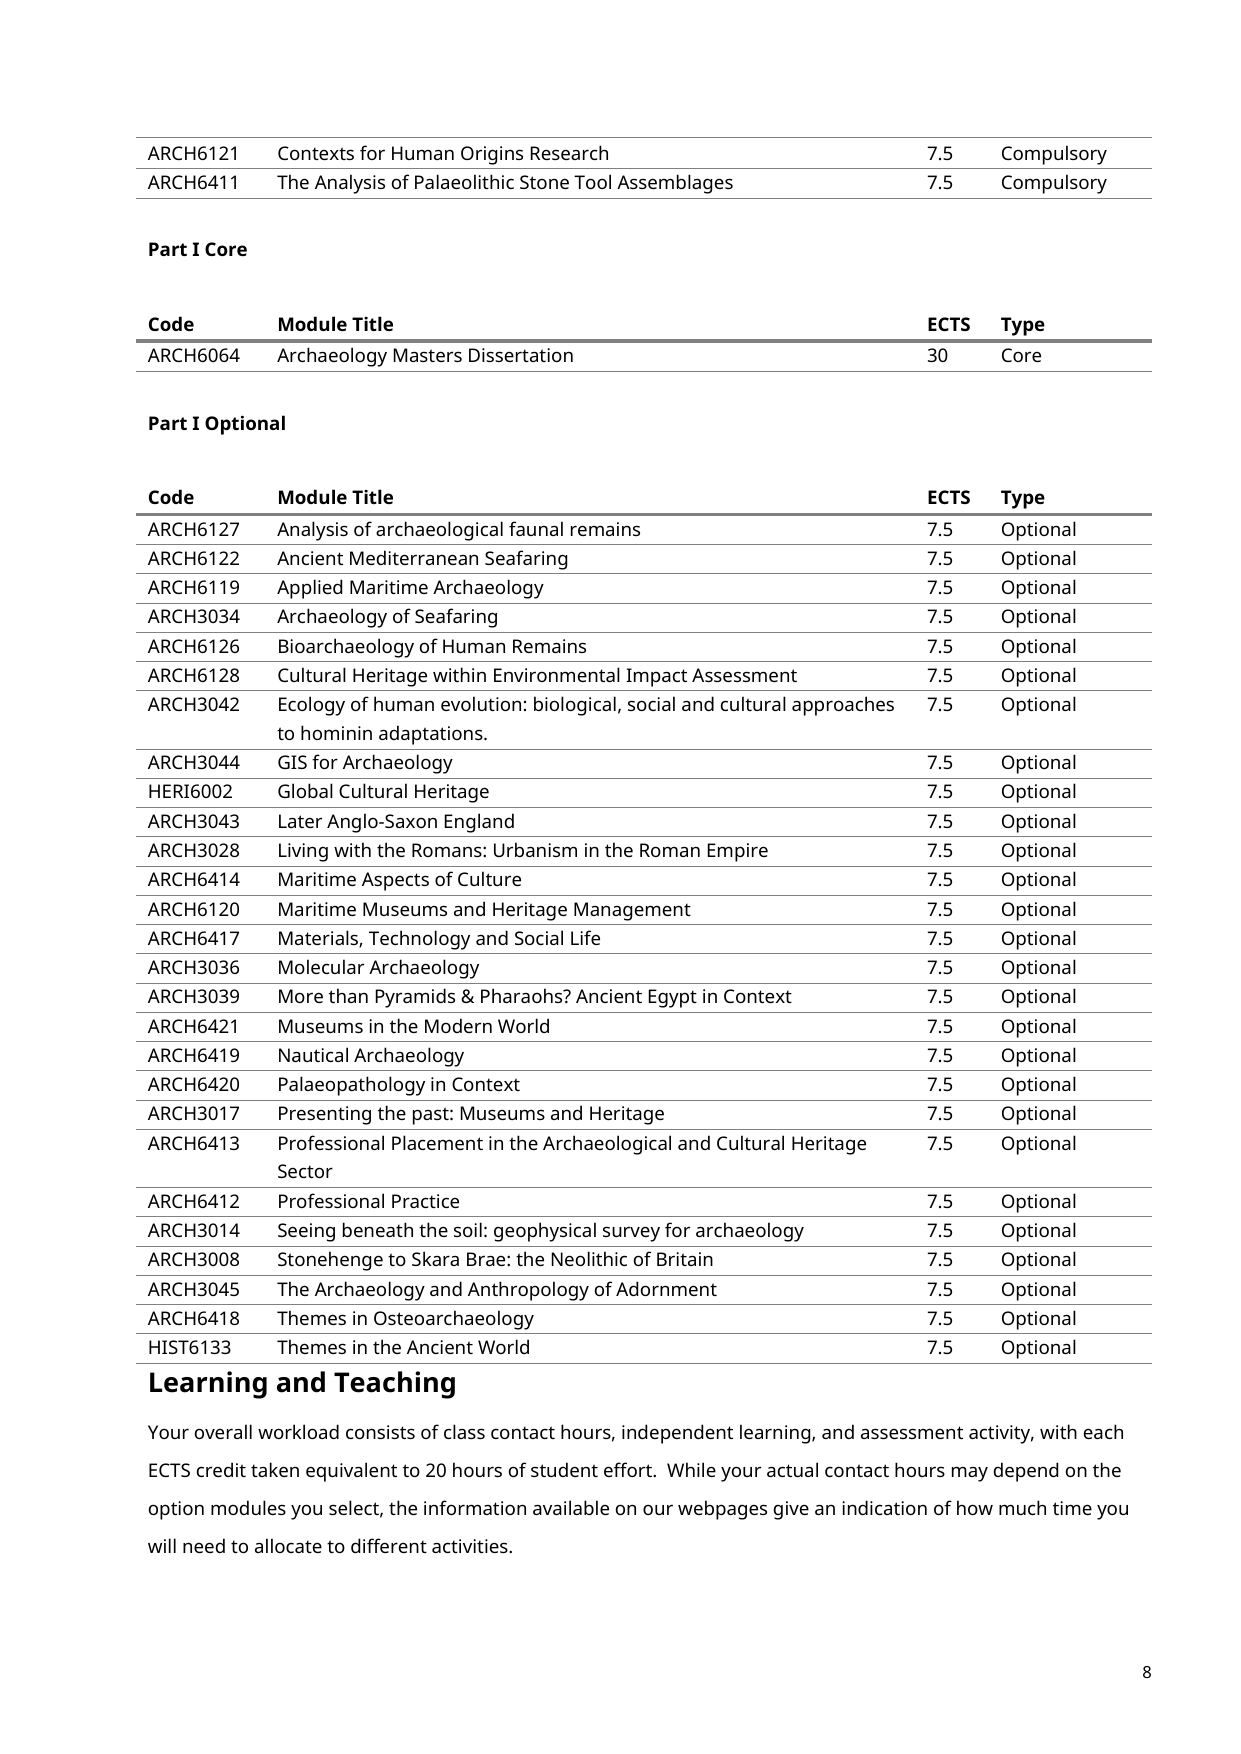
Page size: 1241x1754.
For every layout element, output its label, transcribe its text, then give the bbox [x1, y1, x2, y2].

table_cell Presenting the past: Museums and Heritage [266, 1101, 916, 1129]
table_cell Module Title [266, 485, 916, 513]
table_cell The Analysis of Palaeolithic Stone Tool Assemblages [266, 169, 916, 197]
table_cell Contexts for Human Origins Research [266, 138, 916, 168]
table_cell Optional [989, 604, 1152, 632]
table_cell Professional Placement in the Archaeological and Cultural Heritage Sector [266, 1130, 916, 1187]
table_cell Seeing beneath the soil: geophysical survey for archaeology [266, 1217, 916, 1246]
table_cell Compulsory [989, 138, 1152, 168]
table_cell GIS for Archaeology [266, 750, 916, 778]
table_cell Type [989, 485, 1152, 513]
table_cell 7.5 [916, 1247, 989, 1275]
table_cell ARCH6412 [136, 1188, 266, 1216]
table_cell ARCH6122 [136, 545, 266, 573]
table_cell 7.5 [916, 545, 989, 573]
table_cell Optional [989, 574, 1152, 603]
table_cell Optional [989, 1247, 1152, 1275]
table_cell Code [136, 485, 266, 513]
table_cell Optional [989, 954, 1152, 983]
table_cell ECTS [916, 485, 989, 513]
table_cell ECTS [916, 311, 989, 339]
table_cell Optional [989, 837, 1152, 866]
table_cell Optional [989, 925, 1152, 953]
table_cell 7.5 [916, 779, 989, 807]
table_cell ARCH3039 [136, 984, 266, 1012]
table_cell Optional [989, 1071, 1152, 1100]
table_cell ARCH6420 [136, 1071, 266, 1100]
table_cell Later Anglo-Saxon England [266, 808, 916, 836]
table_cell ARCH6414 [136, 867, 266, 895]
table_cell Ecology of human evolution: biological, social and cultural approaches to hominin adaptations. [266, 691, 916, 748]
table_cell 7.5 [916, 1130, 989, 1187]
table_cell Global Cultural Heritage [266, 779, 916, 807]
table_cell Applied Maritime Archaeology [266, 574, 916, 603]
table_cell Optional [989, 1305, 1152, 1333]
table_cell Bioarchaeology of Human Remains [266, 633, 916, 661]
table_cell ARCH6120 [136, 896, 266, 924]
table_cell Molecular Archaeology [266, 954, 916, 983]
table_cell ARCH6119 [136, 574, 266, 603]
table_cell Archaeology of Seafaring [266, 604, 916, 632]
table_cell Optional [989, 1217, 1152, 1246]
table_cell Optional [989, 1042, 1152, 1070]
table_cell 7.5 [916, 1071, 989, 1100]
table_cell Part I Core [136, 199, 1152, 311]
table_cell 7.5 [916, 837, 989, 866]
table_cell ARCH3044 [136, 750, 266, 778]
table_cell Type [989, 311, 1152, 339]
table_cell Professional Practice [266, 1188, 916, 1216]
table_cell Maritime Aspects of Culture [266, 867, 916, 895]
table_cell 7.5 [916, 169, 989, 197]
table_cell 7.5 [916, 1188, 989, 1216]
table_cell 7.5 [916, 954, 989, 983]
table_cell HERI6002 [136, 779, 266, 807]
table_cell 7.5 [916, 867, 989, 895]
table_cell ARCH6418 [136, 1305, 266, 1333]
table_cell Materials, Technology and Social Life [266, 925, 916, 953]
table_cell 7.5 [916, 604, 989, 632]
table_cell 7.5 [916, 1334, 989, 1363]
table_cell Optional [989, 1130, 1152, 1187]
table_cell 7.5 [916, 984, 989, 1012]
table_cell ARCH3017 [136, 1101, 266, 1129]
table_cell Optional [989, 1188, 1152, 1216]
table_cell Module Title [266, 311, 916, 339]
table_cell 7.5 [916, 1101, 989, 1129]
table_cell HIST6133 [136, 1334, 266, 1363]
table_cell ARCH3042 [136, 691, 266, 748]
table_cell 7.5 [916, 808, 989, 836]
table_cell Museums in the Modern World [266, 1013, 916, 1041]
table_cell Stonehenge to Skara Brae: the Neolithic of Britain [266, 1247, 916, 1275]
subtitle Learning and Teaching [148, 1364, 1152, 1401]
table_cell 7.5 [916, 574, 989, 603]
table_cell Optional [989, 1276, 1152, 1304]
table_cell ARCH3008 [136, 1247, 266, 1275]
table_cell 7.5 [916, 138, 989, 168]
table_cell Part I Optional [136, 372, 1152, 484]
table_cell ARCH3043 [136, 808, 266, 836]
table_cell 30 [916, 343, 989, 371]
table_cell 7.5 [916, 1013, 989, 1041]
table_cell Optional [989, 1013, 1152, 1041]
table_cell Maritime Museums and Heritage Management [266, 896, 916, 924]
table_cell Optional [989, 779, 1152, 807]
table_cell 7.5 [916, 1276, 989, 1304]
table_cell More than Pyramids & Pharaohs? Ancient Egypt in Context [266, 984, 916, 1012]
table_cell 7.5 [916, 516, 989, 544]
table_cell Cultural Heritage within Environmental Impact Assessment [266, 662, 916, 690]
table_cell ARCH3034 [136, 604, 266, 632]
table_cell Living with the Romans: Urbanism in the Roman Empire [266, 837, 916, 866]
table_cell 7.5 [916, 896, 989, 924]
table_cell Compulsory [989, 169, 1152, 197]
table_cell ARCH3014 [136, 1217, 266, 1246]
table_cell Optional [989, 867, 1152, 895]
table_cell 7.5 [916, 633, 989, 661]
table_cell Code [136, 311, 266, 339]
table_cell Optional [989, 1101, 1152, 1129]
table_cell Themes in the Ancient World [266, 1334, 916, 1363]
table_cell ARCH6128 [136, 662, 266, 690]
table_cell Optional [989, 633, 1152, 661]
table_cell 7.5 [916, 925, 989, 953]
table_cell 7.5 [916, 691, 989, 748]
table_cell ARCH6121 [136, 138, 266, 168]
table_cell Optional [989, 808, 1152, 836]
table_cell 7.5 [916, 750, 989, 778]
table_cell Analysis of archaeological faunal remains [266, 516, 916, 544]
table_cell ARCH6421 [136, 1013, 266, 1041]
table_cell ARCH6126 [136, 633, 266, 661]
text Your overall workload consists of class contact hours, independent learning, and assessment activity, with each ECTS credit taken equivalent to 20 hours of student effort. While your actual contact hours may depend on the option modules you select, the information available on our webpages give an indication of how much time you will need to allocate to different activities. [148, 1419, 1152, 1559]
table_cell 7.5 [916, 662, 989, 690]
table_cell Optional [989, 1334, 1152, 1363]
table_cell ARCH6419 [136, 1042, 266, 1070]
table_cell Optional [989, 691, 1152, 748]
table_cell Optional [989, 984, 1152, 1012]
table_cell ARCH3045 [136, 1276, 266, 1304]
table_cell Optional [989, 516, 1152, 544]
table_cell ARCH6064 [136, 343, 266, 371]
table_cell Themes in Osteoarchaeology [266, 1305, 916, 1333]
table_cell Core [989, 343, 1152, 371]
table_cell Ancient Mediterranean Seafaring [266, 545, 916, 573]
table_cell Optional [989, 896, 1152, 924]
table_cell 7.5 [916, 1305, 989, 1333]
table_cell Nautical Archaeology [266, 1042, 916, 1070]
table_cell ARCH6413 [136, 1130, 266, 1187]
table_cell Palaeopathology in Context [266, 1071, 916, 1100]
table_cell ARCH6411 [136, 169, 266, 197]
table_cell Archaeology Masters Dissertation [266, 343, 916, 371]
table_cell 7.5 [916, 1042, 989, 1070]
table_cell Optional [989, 662, 1152, 690]
table_cell Optional [989, 750, 1152, 778]
table_cell ARCH3028 [136, 837, 266, 866]
table_cell 7.5 [916, 1217, 989, 1246]
table_cell ARCH6417 [136, 925, 266, 953]
table_cell ARCH6127 [136, 516, 266, 544]
table_cell Optional [989, 545, 1152, 573]
table_cell The Archaeology and Anthropology of Adornment [266, 1276, 916, 1304]
table_cell ARCH3036 [136, 954, 266, 983]
